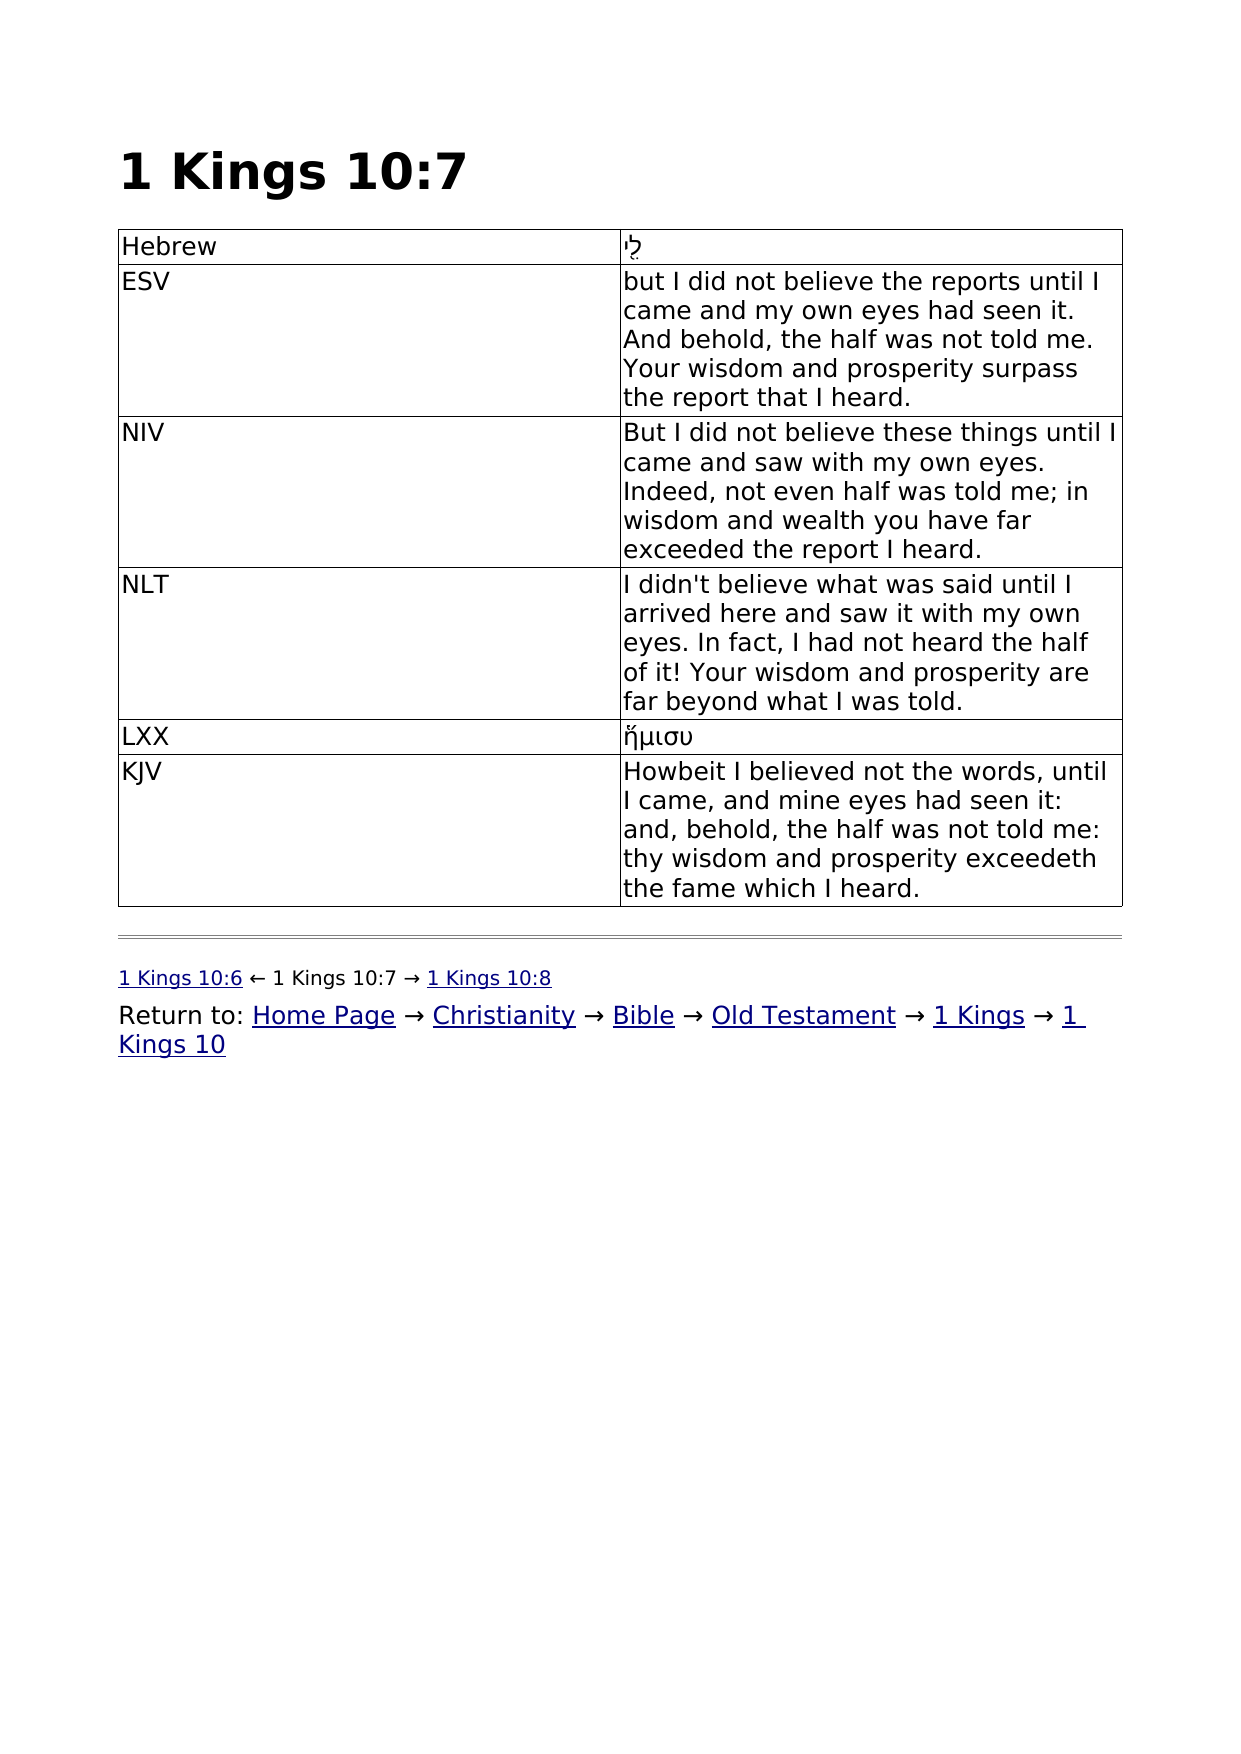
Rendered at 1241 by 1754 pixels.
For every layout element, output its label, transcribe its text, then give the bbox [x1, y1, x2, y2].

table_cell I didn't believe what was said until I arrived here and saw it with my own eyes. In fact, I had not heard the half of it! Your wisdom and prosperity are far beyond what I was told. [621, 568, 1122, 719]
table_cell Howbeit I believed not the words, until I came, and mine eyes had seen it: and, behold, the half was not told me: thy wisdom and prosperity exceedeth the fame which I heard. [621, 755, 1122, 906]
table_header Hebrew [119, 230, 620, 264]
table_cell LXX [119, 720, 620, 754]
table_cell NLT [119, 568, 620, 719]
table_cell But I did not believe these things until I came and saw with my own eyes. Indeed, not even half was told me; in wisdom and wealth you have far exceeded the report I heard. [621, 417, 1122, 567]
table_cell but I did not believe the reports until I came and my own eyes had seen it. And behold, the half was not told me. Your wisdom and prosperity surpass the report that I heard. [621, 265, 1122, 416]
subtitle 1 Kings 10:7 [118, 143, 1122, 201]
table_cell KJV [119, 755, 620, 906]
text Return to: Home Page → Christianity → Bible → Old Testament → 1 Kings → 1 Kings 10 [118, 1001, 1122, 1059]
table_cell ESV [119, 265, 620, 416]
table_cell NIV [119, 417, 620, 567]
table_header לִ֖י [621, 230, 1122, 264]
text 1 Kings 10:6 ← 1 Kings 10:7 → 1 Kings 10:8 [118, 967, 1122, 1001]
table_cell ἥμισυ [621, 720, 1122, 754]
